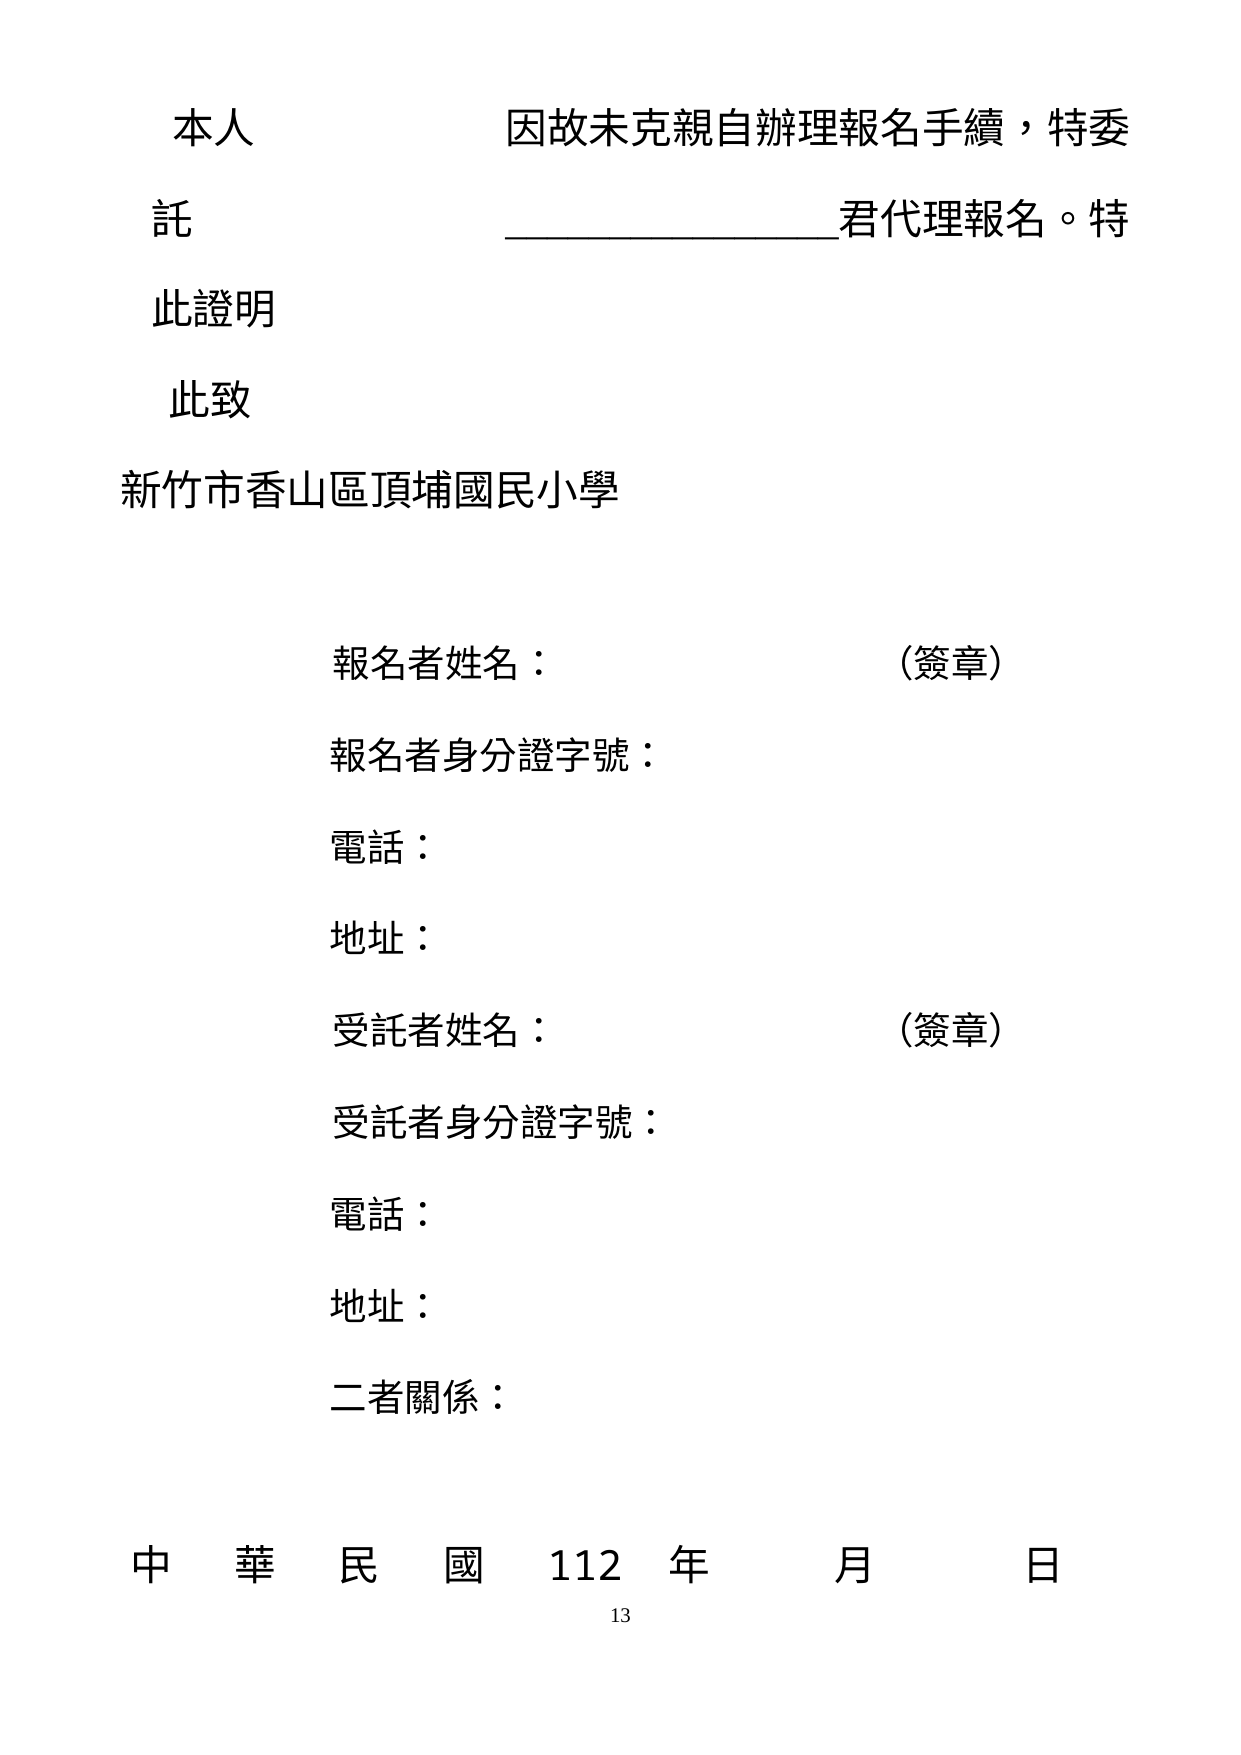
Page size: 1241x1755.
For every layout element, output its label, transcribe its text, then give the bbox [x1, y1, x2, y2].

text 二者關係： [89, 1368, 1152, 1422]
text 本人 因故未克親自辦理報名手續，特委託 ________________君代理報名。特此證明 [151, 96, 1152, 337]
text 報名者身分證字號： [89, 726, 1152, 780]
text 中 華 民 國 112 年 月 日 [89, 1532, 1152, 1592]
text 地址： [89, 1276, 1152, 1331]
text 受託者身分證字號： [89, 1093, 1152, 1147]
text 報名者姓名： （簽章） [89, 634, 1152, 688]
text 電話： [89, 1184, 1152, 1239]
text 受託者姓名： （簽章） [89, 1001, 1152, 1055]
text 新竹市香山區頂埔國民小學 [89, 457, 1152, 518]
text 此致 [89, 367, 1152, 427]
text 地址： [89, 909, 1152, 963]
text 電話： [89, 817, 1152, 872]
